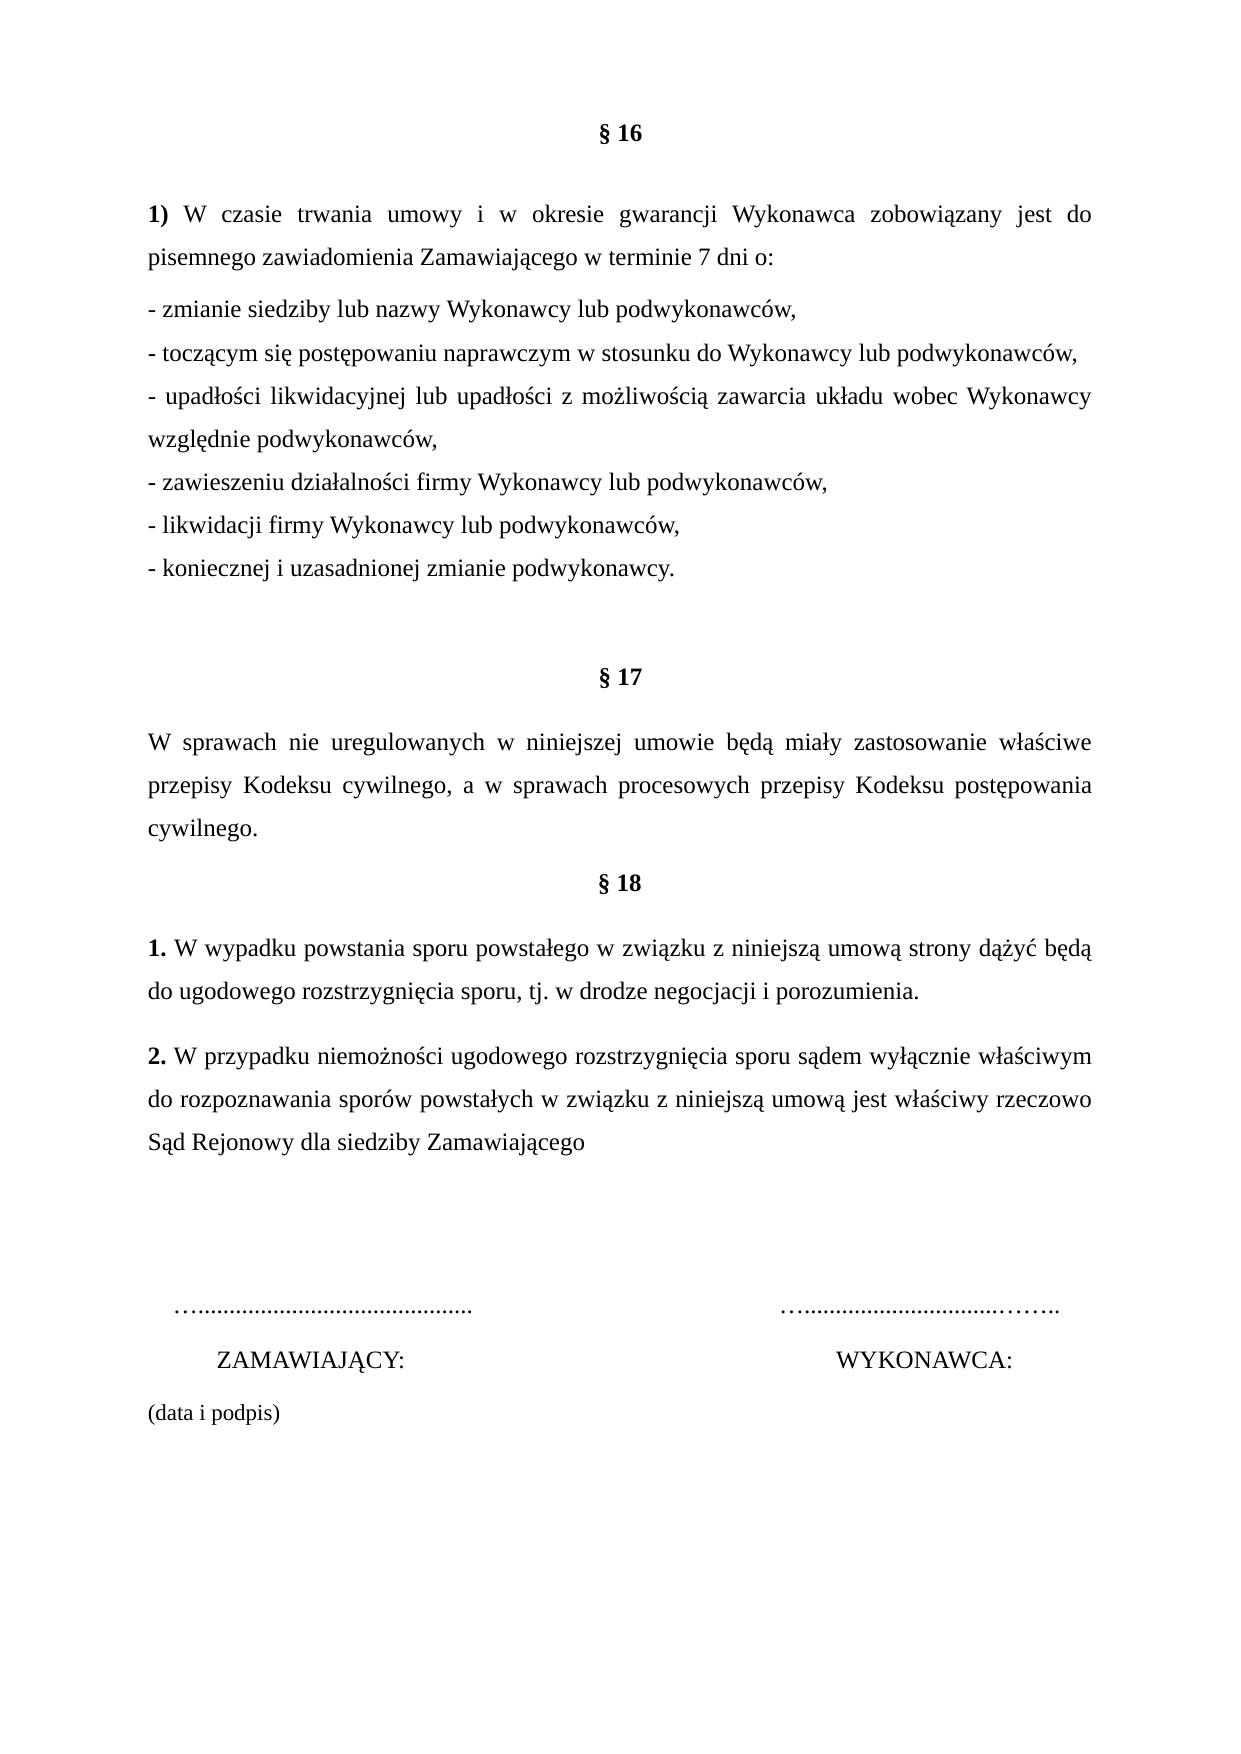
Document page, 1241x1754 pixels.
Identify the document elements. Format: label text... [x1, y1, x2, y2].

text 1) W czasie trwania umowy i w okresie gwarancji Wykonawca zobowiązany jest do pisemnego zawiadomienia Zamawiającego w terminie 7 dni o: [148, 199, 1093, 271]
text § 17 [148, 662, 1093, 690]
text 2. W przypadku niemożności ugodowego rozstrzygnięcia sporu sądem wyłącznie właściwym do rozpoznawania sporów powstałych w związku z niniejszą umową jest właściwy rzeczowo Sąd Rejonowy dla siedziby Zamawiającego [148, 1041, 1093, 1156]
text - zmianie siedziby lub nazwy Wykonawcy lub podwykonawców, [148, 294, 1093, 323]
text § 16 [148, 118, 1093, 147]
text 1. W wypadku powstania sporu powstałego w związku z niniejszą umową strony dążyć będą do ugodowego rozstrzygnięcia sporu, tj. w drodze negocjacji i porozumienia. [148, 933, 1093, 1004]
text (data i podpis) [148, 1399, 1093, 1426]
text …............................................ …...............................…….. [148, 1290, 1093, 1319]
text - toczącym się postępowaniu naprawczym w stosunku do Wykonawcy lub podwykonawców, [148, 338, 1093, 366]
text - upadłości likwidacyjnej lub upadłości z możliwością zawarcia układu wobec Wykonawcy względnie podwykonawców, [148, 381, 1093, 453]
text - zawieszeniu działalności firmy Wykonawcy lub podwykonawców, [148, 467, 934, 496]
text - koniecznej i uzasadnionej zmianie podwykonawcy. [148, 553, 1093, 582]
text § 18 [148, 868, 1093, 897]
text W sprawach nie uregulowanych w niniejszej umowie będą miały zastosowanie właściwe przepisy Kodeksu cywilnego, a w sprawach procesowych przepisy Kodeksu postępowania cywilnego. [148, 727, 1093, 842]
text - likwidacji firmy Wykonawcy lub podwykonawców, [148, 510, 1093, 539]
text ZAMAWIAJĄCY: WYKONAWCA: [148, 1345, 1093, 1374]
